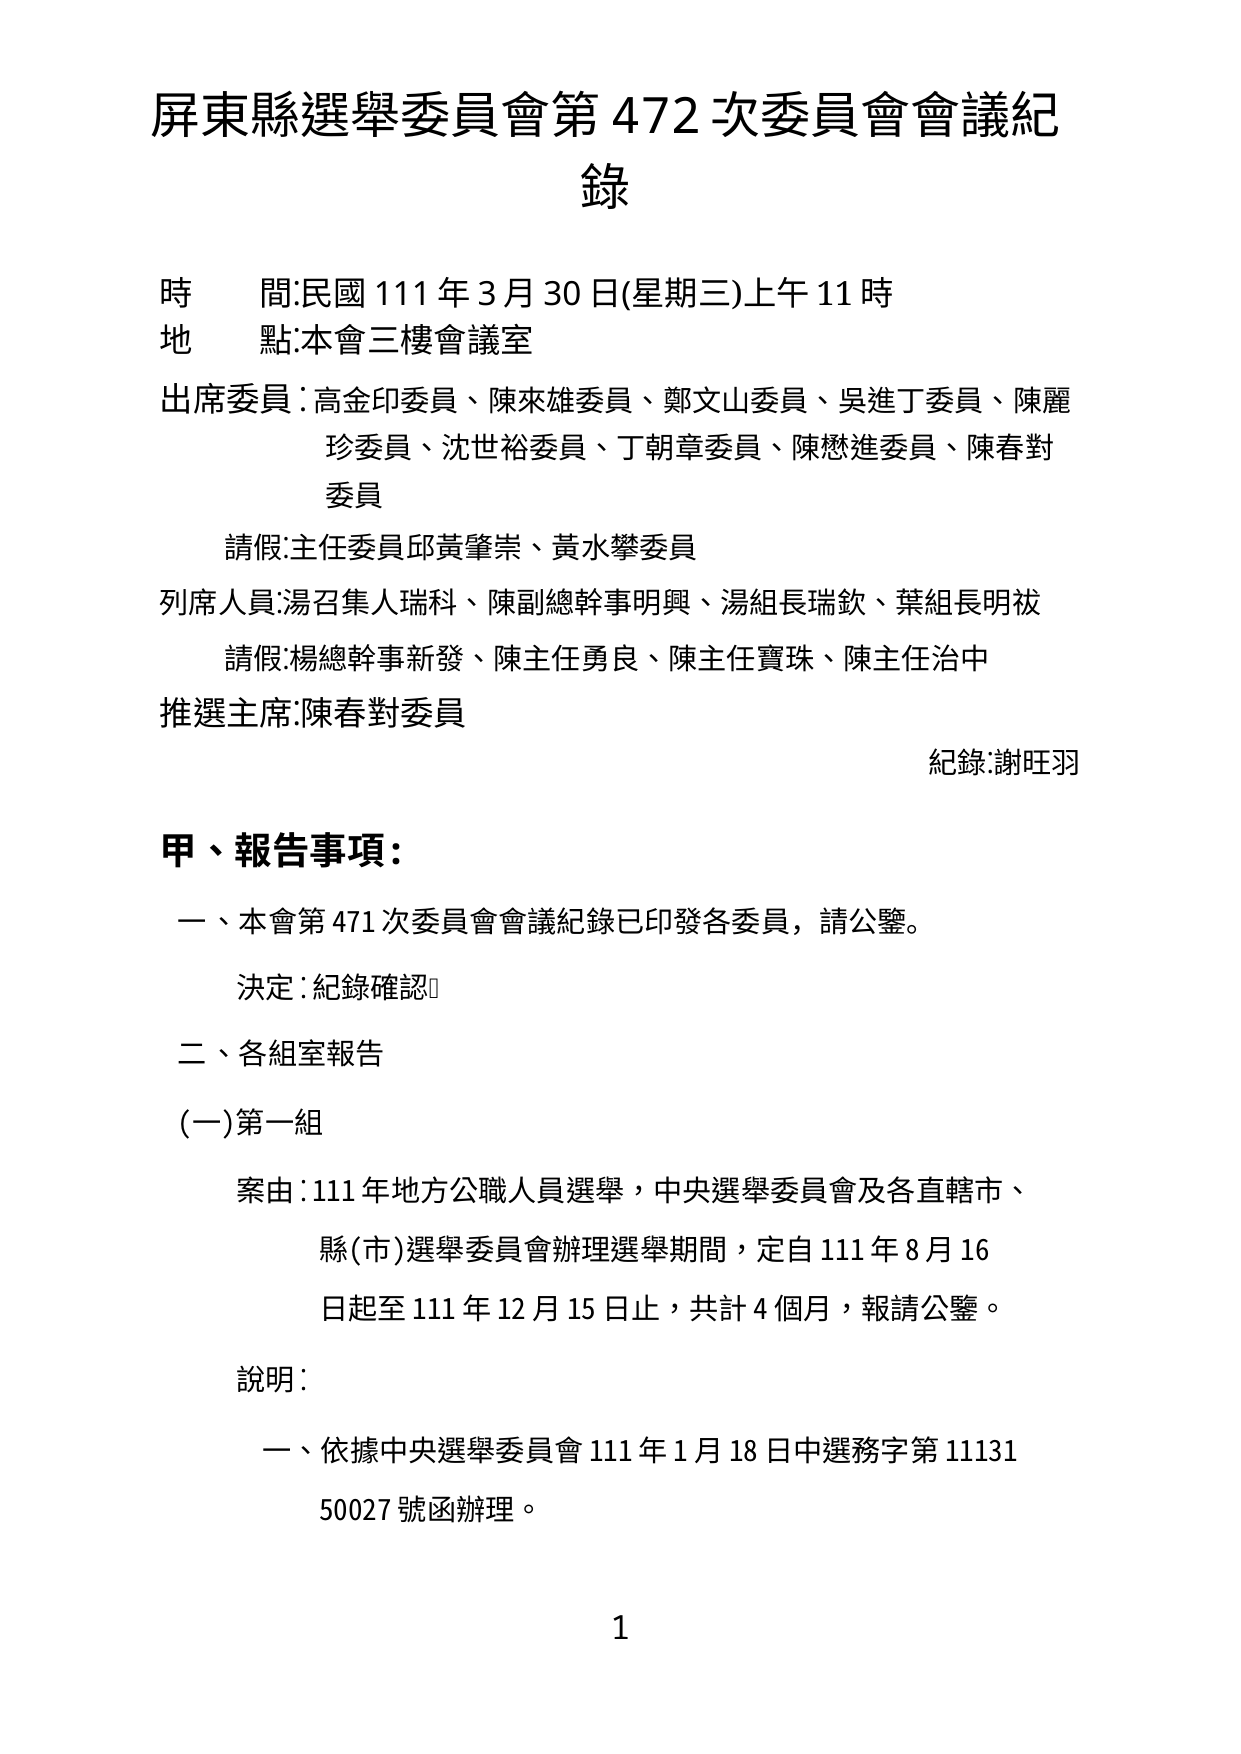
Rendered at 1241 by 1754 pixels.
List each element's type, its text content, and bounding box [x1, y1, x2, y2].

text 屏東縣選舉委員會第472次委員會會議紀錄 [130, 75, 1081, 220]
text 紀錄⁚謝旺羽 [159, 735, 1081, 782]
text 決定⁚紀錄確認。 [218, 965, 1081, 1007]
list 、各組室報告 [159, 1031, 1081, 1073]
text 請假⁚楊總幹事新發、陳主任勇良、陳主任寶珠、陳主任治中 [224, 632, 1081, 679]
text 請假⁚主任委員邱黃肇崇、黃水攀委員 [224, 524, 1081, 567]
text 時 間⁚民國111年3月30日(星期三)上午11時 地 點⁚本會三樓會議室 [159, 220, 1081, 362]
text 列席人員⁚湯召集人瑞科、陳副總幹事明興、湯組長瑞欽、葉組長明祓 [159, 576, 1081, 623]
text 甲、報告事項: [159, 821, 1081, 875]
text 一、依據中央選舉委員會111年1月18日中選務字第1113150027號函辦理。 [218, 1414, 1022, 1532]
text 推選主席⁚陳春對委員 [159, 688, 1081, 735]
text 出席委員⁚高金印委員、陳來雄委員、鄭文山委員、吳進丁委員、陳麗珍委員、沈世裕委員、丁朝章委員、陳懋進委員、陳春對委員 [159, 374, 1081, 516]
text (一)第一組 [177, 1097, 1081, 1143]
text 說明⁚ [236, 1343, 1081, 1402]
text 案由⁚111年地方公職人員選舉，中央選舉委員會及各直轄市、縣(市)選舉委員會辦理選舉期間，定自111年8月16日起至111年12月15日止，共計4個月，報請公鑒。 [236, 1154, 1022, 1332]
list 、本會第471次委員會會議紀錄已印發各委員，請公鑒。 [159, 899, 1081, 941]
